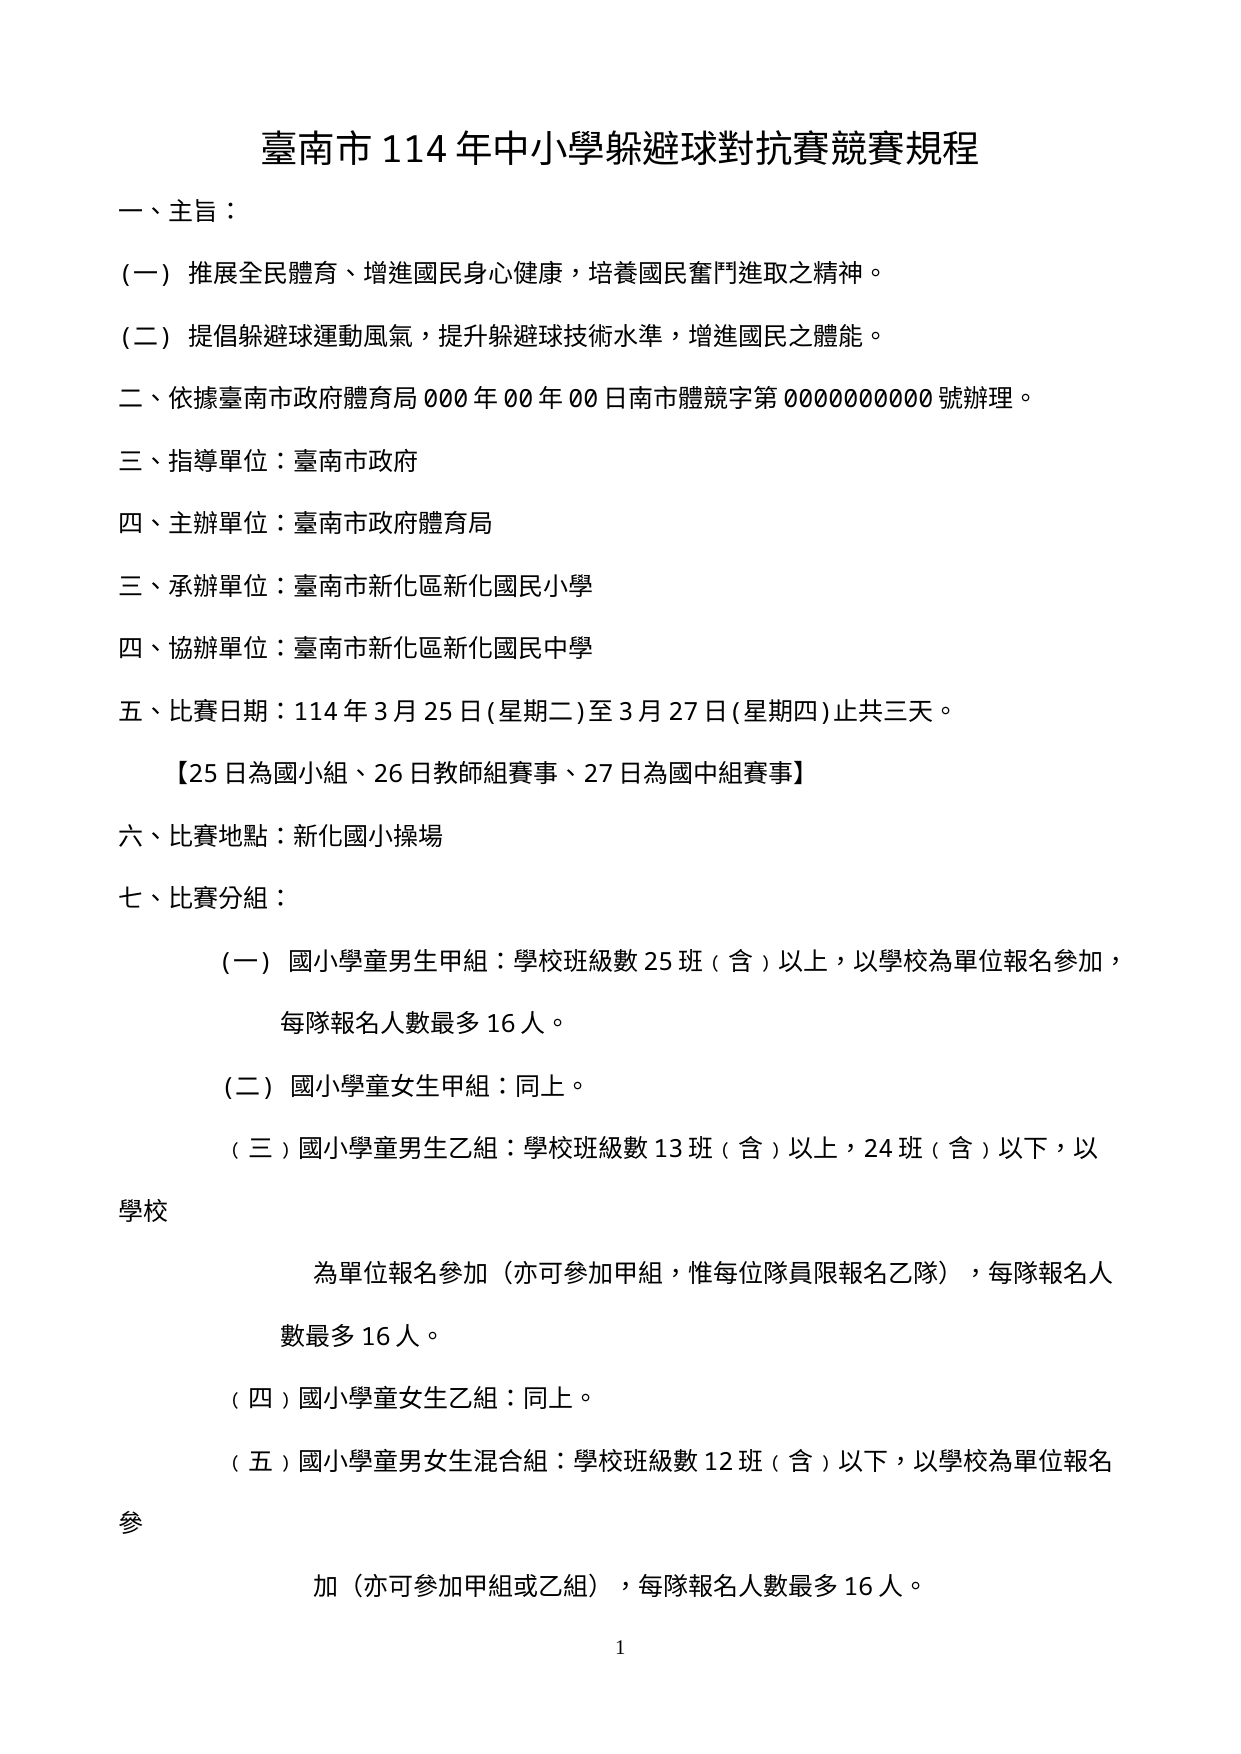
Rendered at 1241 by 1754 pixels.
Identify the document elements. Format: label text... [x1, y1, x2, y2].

text 五、比賽日期：114年3月25日(星期二)至3月27日(星期四)止共三天。 [118, 667, 1122, 730]
text (一) 推展全民體育、增進國民身心健康，培養國民奮鬥進取之精神。 [118, 230, 1122, 292]
text 三、指導單位：臺南市政府 [118, 417, 1122, 480]
text 為單位報名參加（亦可參加甲組，惟每位隊員限報名乙隊），每隊報名人數最多16人。 [118, 1230, 1122, 1355]
text ﹙四﹚國小學童女生乙組：同上。 [118, 1355, 1122, 1417]
text 七、比賽分組： [118, 855, 1122, 917]
text 三、承辦單位：臺南市新化區新化國民小學 [118, 542, 1122, 605]
text 四、主辦單位：臺南市政府體育局 [118, 480, 1122, 542]
text ﹙三﹚國小學童男生乙組：學校班級數13班﹙含﹚以上，24班﹙含﹚以下，以學校 [118, 1105, 1122, 1230]
text 一、主旨： [118, 167, 1122, 230]
text (二) 提倡躲避球運動風氣，提升躲避球技術水準，增進國民之體能。 [118, 292, 1122, 355]
text ﹙五﹚國小學童男女生混合組：學校班級數12班﹙含﹚以下，以學校為單位報名參 [118, 1417, 1122, 1542]
text 臺南市114年中小學躲避球對抗賽競賽規程 [118, 105, 1122, 167]
text 六、比賽地點：新化國小操場 [118, 792, 1122, 855]
text (二) 國小學童女生甲組：同上。 [206, 1042, 1122, 1105]
text 【25日為國小組、26日教師組賽事、27日為國中組賽事】 [118, 730, 1122, 792]
text 二、依據臺南市政府體育局000年00年00日南市體競字第0000000000號辦理。 [118, 355, 1122, 417]
text (一) 國小學童男生甲組：學校班級數25班﹙含﹚以上，以學校為單位報名參加，每隊報名人數最多16人。 [218, 917, 1122, 1042]
text 加（亦可參加甲組或乙組），每隊報名人數最多16人。 [118, 1542, 1122, 1605]
text 四、協辦單位：臺南市新化區新化國民中學 [118, 605, 1122, 667]
